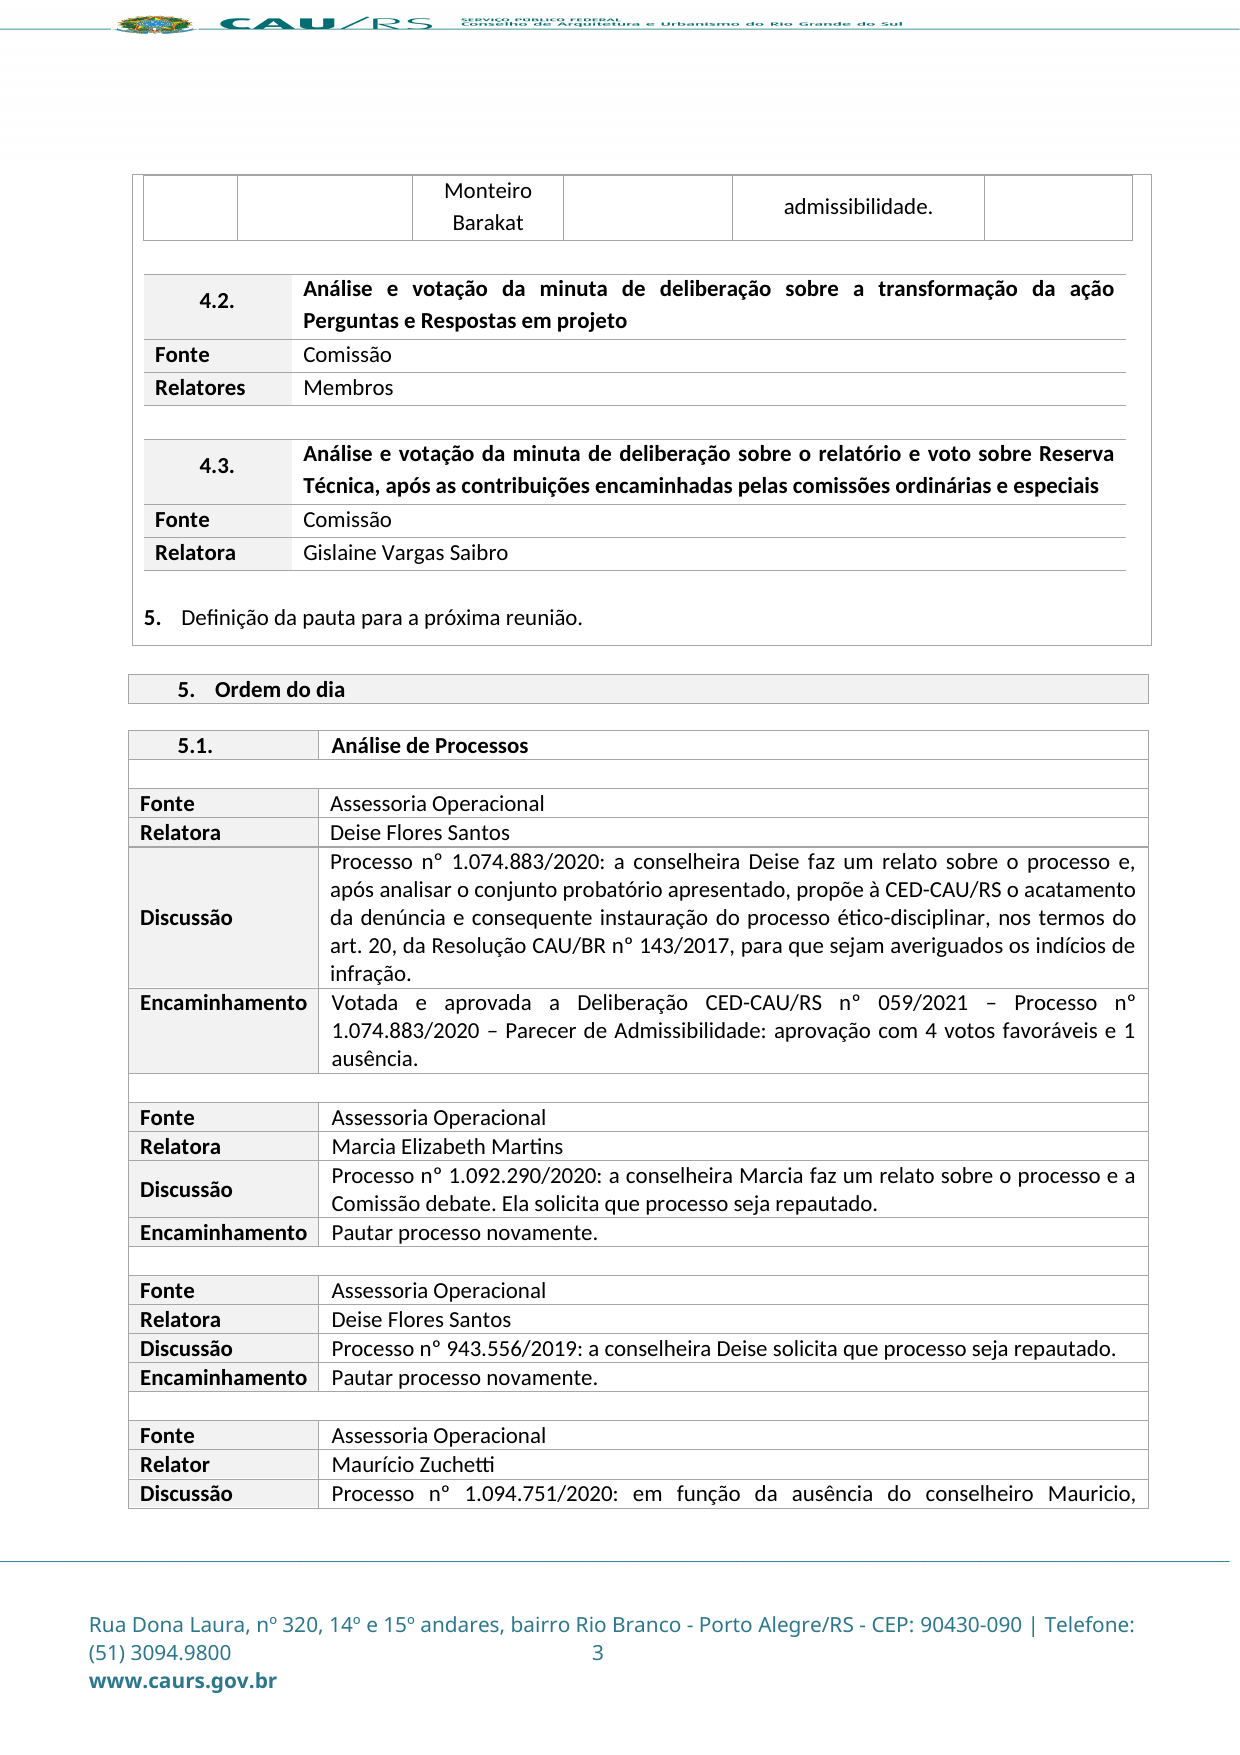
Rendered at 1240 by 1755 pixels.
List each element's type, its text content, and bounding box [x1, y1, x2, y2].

table_cell Processo nº 1.094.751/2020: em função da ausência do conselheiro Mauricio, [319, 1480, 1148, 1507]
table_cell [129, 1392, 1148, 1420]
table_cell Encaminhamento [129, 1363, 318, 1391]
table_cell Processo nº 943.556/2019: a conselheira Deise solicita que processo seja repautado. [319, 1334, 1148, 1362]
table_cell Fonte [129, 1276, 318, 1304]
table_cell Relator [129, 1450, 318, 1478]
table_cell Fonte [129, 789, 318, 817]
table_cell Discussão [129, 848, 318, 987]
table_cell Encaminhamento [129, 1218, 318, 1246]
table_cell Relatora [129, 1305, 318, 1333]
table_cell Comissão [292, 505, 1126, 537]
table_header [144, 275, 292, 339]
table_cell [238, 176, 412, 240]
table_cell [144, 176, 237, 240]
table_cell Relatora [129, 1132, 318, 1160]
table_cell [129, 760, 1148, 788]
table_cell Maurício Zuchetti [319, 1450, 1148, 1478]
table_cell Gislaine Vargas Saibro [292, 538, 1126, 570]
table_header Ordem do dia [129, 675, 1148, 703]
table_cell admissibilidade. [733, 176, 984, 240]
table_cell Marcia Elizabeth Martins [319, 1132, 1148, 1160]
table_cell Assessoria Operacional [319, 1103, 1148, 1131]
table_cell Processo nº 1.092.290/2020: a conselheira Marcia faz um relato sobre o processo e a Comissão debate. Ela solicita que processo seja repautado. [319, 1161, 1148, 1217]
table_cell Comissão [292, 340, 1126, 372]
table_cell Deise Flores Santos [319, 818, 1148, 846]
table_cell Deise Flores Santos [319, 1305, 1148, 1333]
table_header Análise e votação da minuta de deliberação sobre o relatório e voto sobre Reserva Técnica, após as contribuições encaminhadas pelas comissões ordinárias e especiais [292, 440, 1126, 504]
table_cell [129, 731, 318, 759]
table_cell [985, 176, 1132, 240]
table_header [144, 440, 292, 504]
table_cell [564, 176, 732, 240]
table_cell Assessoria Operacional [319, 1276, 1148, 1304]
table_cell Assessoria Operacional [319, 1421, 1148, 1449]
table_cell Encaminhamento [129, 989, 318, 1073]
table_header Análise e votação da minuta de deliberação sobre a transformação da ação Perguntas e Respostas em projeto [292, 275, 1126, 339]
table_cell Relatora [144, 538, 292, 570]
table_cell Membros [292, 373, 1126, 405]
table_cell [129, 704, 1149, 730]
table_cell Assessoria Operacional [319, 789, 1148, 817]
table_cell Pautar processo novamente. [319, 1363, 1148, 1391]
table_cell Fonte [129, 1103, 318, 1131]
table_cell Fonte [144, 505, 292, 537]
table_cell Relatores [144, 373, 292, 405]
table_cell Análise de Processos [319, 731, 1148, 759]
table_cell Registra-se a retificação da pauta enviada junto à convocação, conforme abaixo: PAUTA DA 218ª REUNIÃO ORDINÁRIA da CED-CAU/RS ORDEM DOS TRABALHOS Verificação do quórum; Votação da súmula da 217ª Reunião Ordinária; Apresentação da pauta e extrapauta; Ordem do dia: Definição da pauta para a próxima reunião. [133, 175, 1151, 644]
table_cell [129, 1247, 1148, 1275]
table_cell [129, 1074, 1148, 1102]
table_cell Monteiro Barakat [413, 176, 563, 240]
table_cell Votada e aprovada a Deliberação CED-CAU/RS nº 059/2021 – Processo nº 1.074.883/2020 – Parecer de Admissibilidade: aprovação com 4 votos favoráveis e 1 ausência. [319, 989, 1148, 1073]
table_cell Discussão [129, 1161, 318, 1217]
table_cell Pautar processo novamente. [319, 1218, 1148, 1246]
table_cell Processo nº 1.074.883/2020: a conselheira Deise faz um relato sobre o processo e, após analisar o conjunto probatório apresentado, propõe à CED-CAU/RS o acatamento da denúncia e consequente instauração do processo ético-disciplinar, nos termos do art. 20, da Resolução CAU/BR nº 143/2017, para que sejam averiguados os indícios de infração. [319, 848, 1148, 987]
table_cell Discussão [129, 1334, 318, 1362]
table_cell Discussão [129, 1480, 318, 1507]
table_cell Relatora [129, 818, 318, 846]
table_cell Fonte [144, 340, 292, 372]
table_cell Fonte [129, 1421, 318, 1449]
